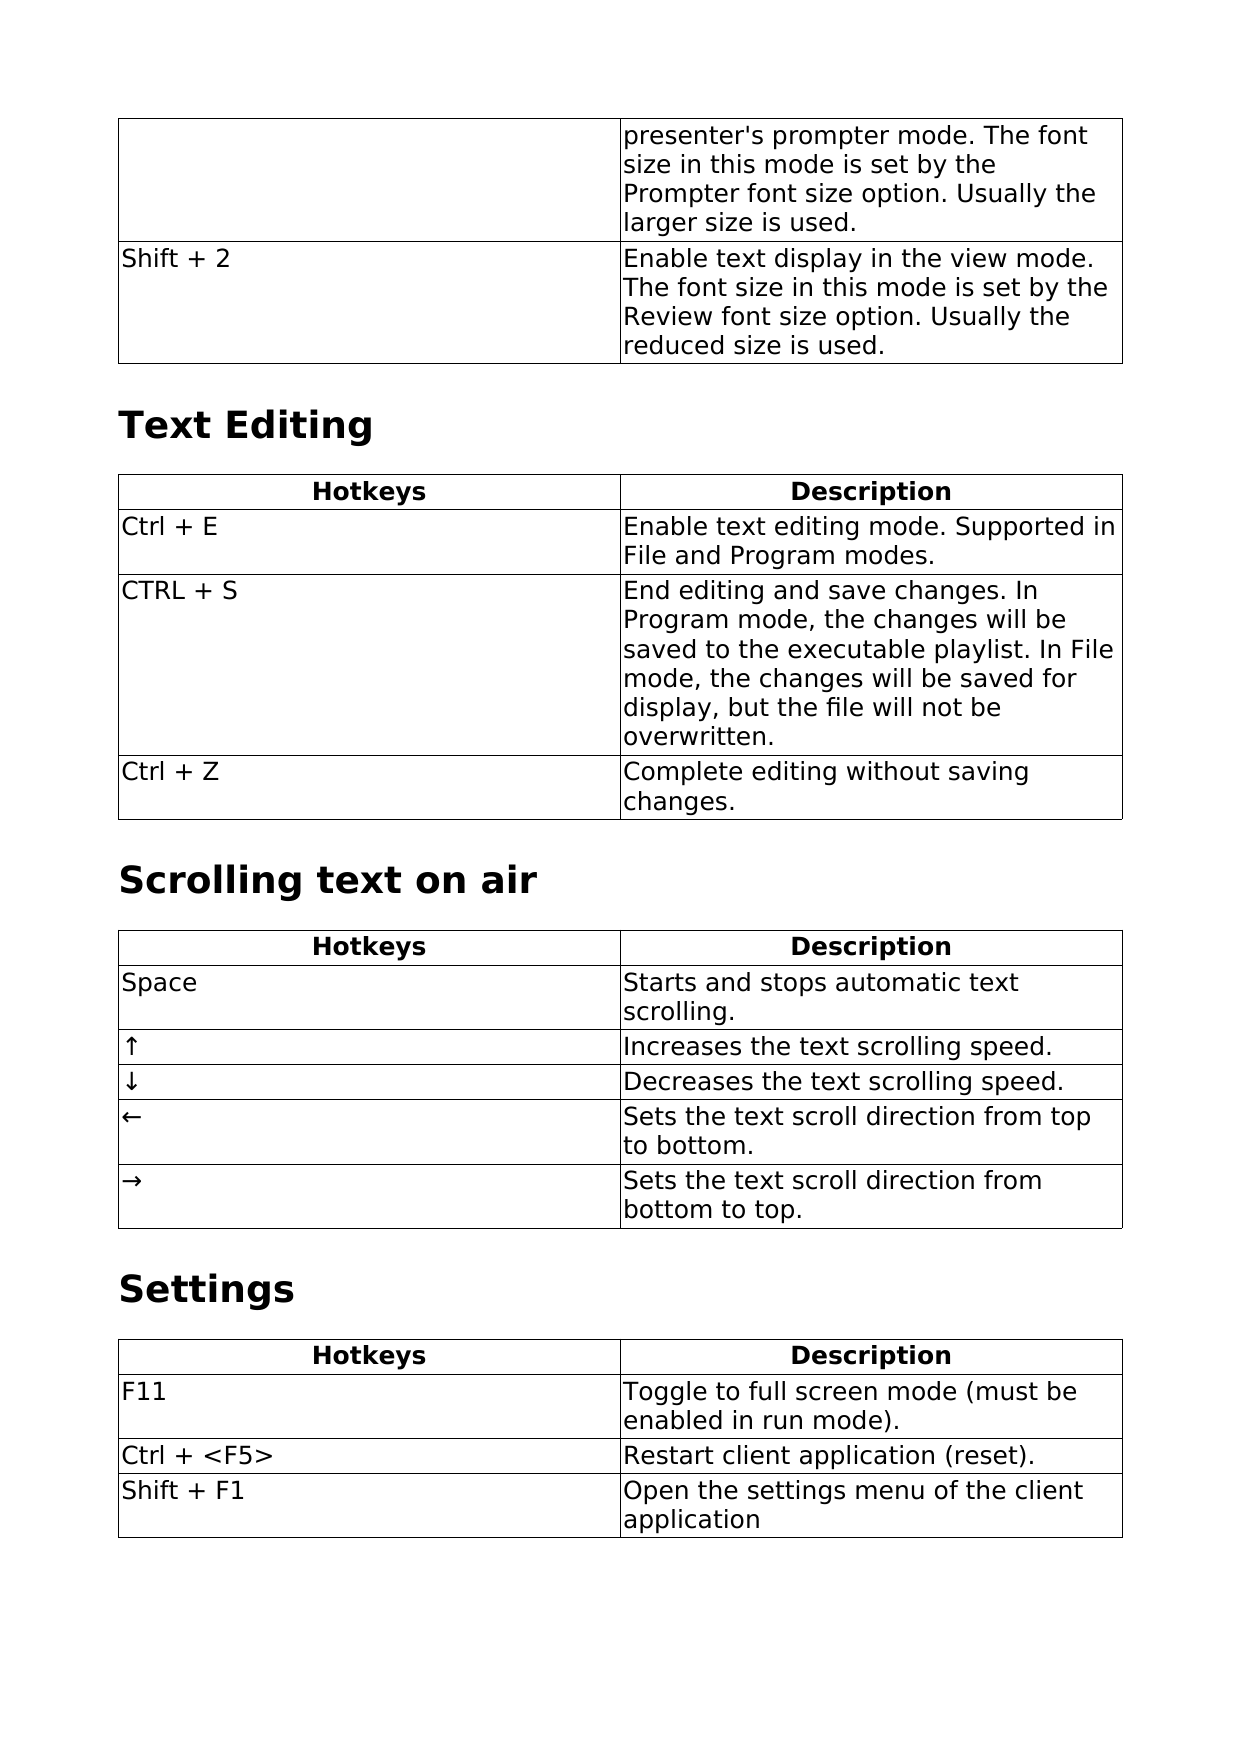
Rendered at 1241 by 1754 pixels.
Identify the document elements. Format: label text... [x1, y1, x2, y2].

table_cell ↑ [119, 1030, 620, 1064]
table_cell → [119, 1165, 620, 1228]
table_cell End editing and save changes. In Program mode, the changes will be saved to the executable playlist. In File mode, the changes will be saved for display, but the file will not be overwritten. [621, 575, 1122, 754]
table_cell Complete editing without saving changes. [621, 756, 1122, 819]
table_cell CTRL + S [119, 575, 620, 754]
table_header Hotkeys [119, 931, 620, 965]
table_cell ↓ [119, 1065, 620, 1099]
table_cell presenter's prompter mode. The font size in this mode is set by the Prompter font size option. Usually the larger size is used. [621, 119, 1122, 241]
table_header Description [621, 1340, 1122, 1374]
table_cell Restart client application (reset). [621, 1439, 1122, 1473]
table_cell Sets the text scroll direction from bottom to top. [621, 1165, 1122, 1228]
table_cell F11 [119, 1375, 620, 1438]
subtitle Settings [118, 1268, 1122, 1311]
table_cell Ctrl + <F5> [119, 1439, 620, 1473]
table_cell Starts and stops automatic text scrolling. [621, 966, 1122, 1029]
table_cell Space [119, 966, 620, 1029]
table_header Hotkeys [119, 1340, 620, 1374]
table_cell Shift + 2 [119, 242, 620, 363]
table_cell Increases the text scrolling speed. [621, 1030, 1122, 1064]
table_cell Enable text editing mode. Supported in File and Program modes. [621, 510, 1122, 573]
table_cell Ctrl + E [119, 510, 620, 573]
table_cell Toggle to full screen mode (must be enabled in run mode). [621, 1375, 1122, 1438]
table_cell Shift + F1 [119, 1474, 620, 1537]
subtitle Scrolling text on air [118, 859, 1122, 902]
table_cell Decreases the text scrolling speed. [621, 1065, 1122, 1099]
table_cell Enable text display in the view mode. The font size in this mode is set by the Review font size option. Usually the reduced size is used. [621, 242, 1122, 363]
table_cell [119, 119, 620, 241]
table_header Description [621, 931, 1122, 965]
table_header Hotkeys [119, 475, 620, 509]
table_cell Sets the text scroll direction from top to bottom. [621, 1100, 1122, 1163]
table_cell ← [119, 1100, 620, 1163]
table_cell Open the settings menu of the client application [621, 1474, 1122, 1537]
table_cell Ctrl + Z [119, 756, 620, 819]
table_header Description [621, 475, 1122, 509]
subtitle Text Editing [118, 403, 1122, 447]
